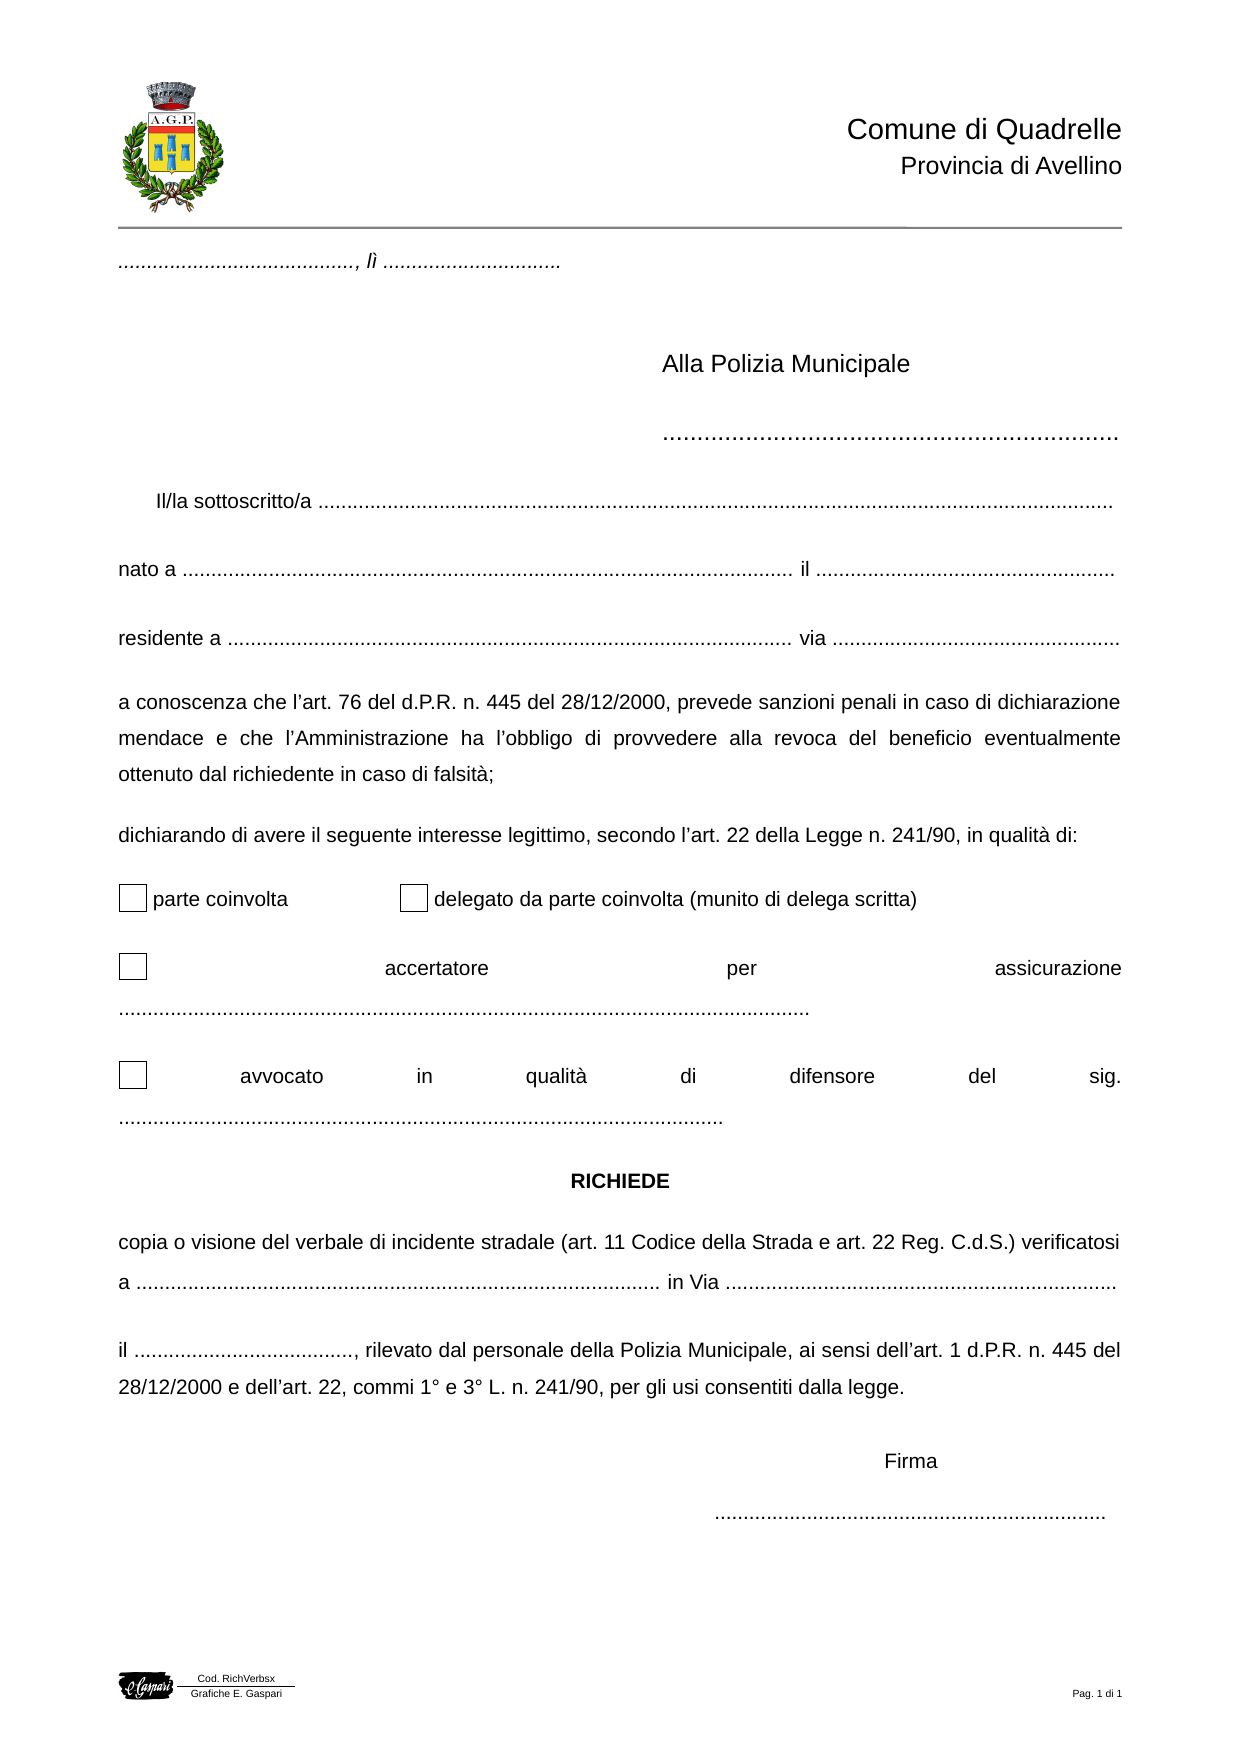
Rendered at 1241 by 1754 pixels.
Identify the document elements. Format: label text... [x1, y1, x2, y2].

text dichiarando di avere il seguente interesse legittimo, secondo l’art. 22 della Legge n. 241/90, in qualità di: [118, 822, 1122, 846]
text il ......................................, rilevato dal personale della Polizia Municipale, ai sensi dell’art. 1 d.P.R. n. 445 del 28/12/2000 e dell’art. 22, commi 1° e 3° L. n. 241/90, per gli usi consentiti dalla legge. [118, 1334, 1122, 1399]
text accertatore per assicurazione ........................................................................................................................ [118, 952, 1122, 1021]
text .................................................................. [118, 417, 1122, 446]
text Comune di Quadrelle [224, 112, 1122, 146]
text copia o visione del verbale di incidente stradale (art. 11 Codice della Strada e art. 22 Reg. C.d.S.) verificatosi a ........................................................................................... in Via .................................................................... [118, 1230, 1122, 1295]
text residente a .................................................................................................. via .................................................. [118, 622, 1122, 650]
text avvocato in qualità di difensore del sig. ......................................................................................................... [118, 1060, 1122, 1130]
text Provincia di Avellino [224, 151, 1122, 180]
text Alla Polizia Municipale [118, 349, 1122, 378]
text parte coinvolta delegato da parte coinvolta (munito di delega scritta) [118, 883, 1122, 912]
text ........................................., lì ............................... [118, 245, 1122, 274]
text RICHIEDE [118, 1169, 1122, 1193]
text Il/la sottoscritto/a .......................................................................................................................................... [118, 485, 1122, 514]
text a conoscenza che l’art. 76 del d.P.R. n. 445 del 28/12/2000, prevede sanzioni penali in caso di dichiarazione mendace e che l’Amministrazione ha l’obbligo di provvedere alla revoca del beneficio eventualmente ottenuto dal richiedente in caso di falsità; [118, 690, 1122, 786]
picture [122, 82, 224, 213]
text nato a .......................................................................................................... il .................................................... [118, 553, 1122, 582]
picture [118, 1671, 174, 1700]
text .................................................................... [699, 1496, 1122, 1525]
text Firma [699, 1448, 1122, 1472]
